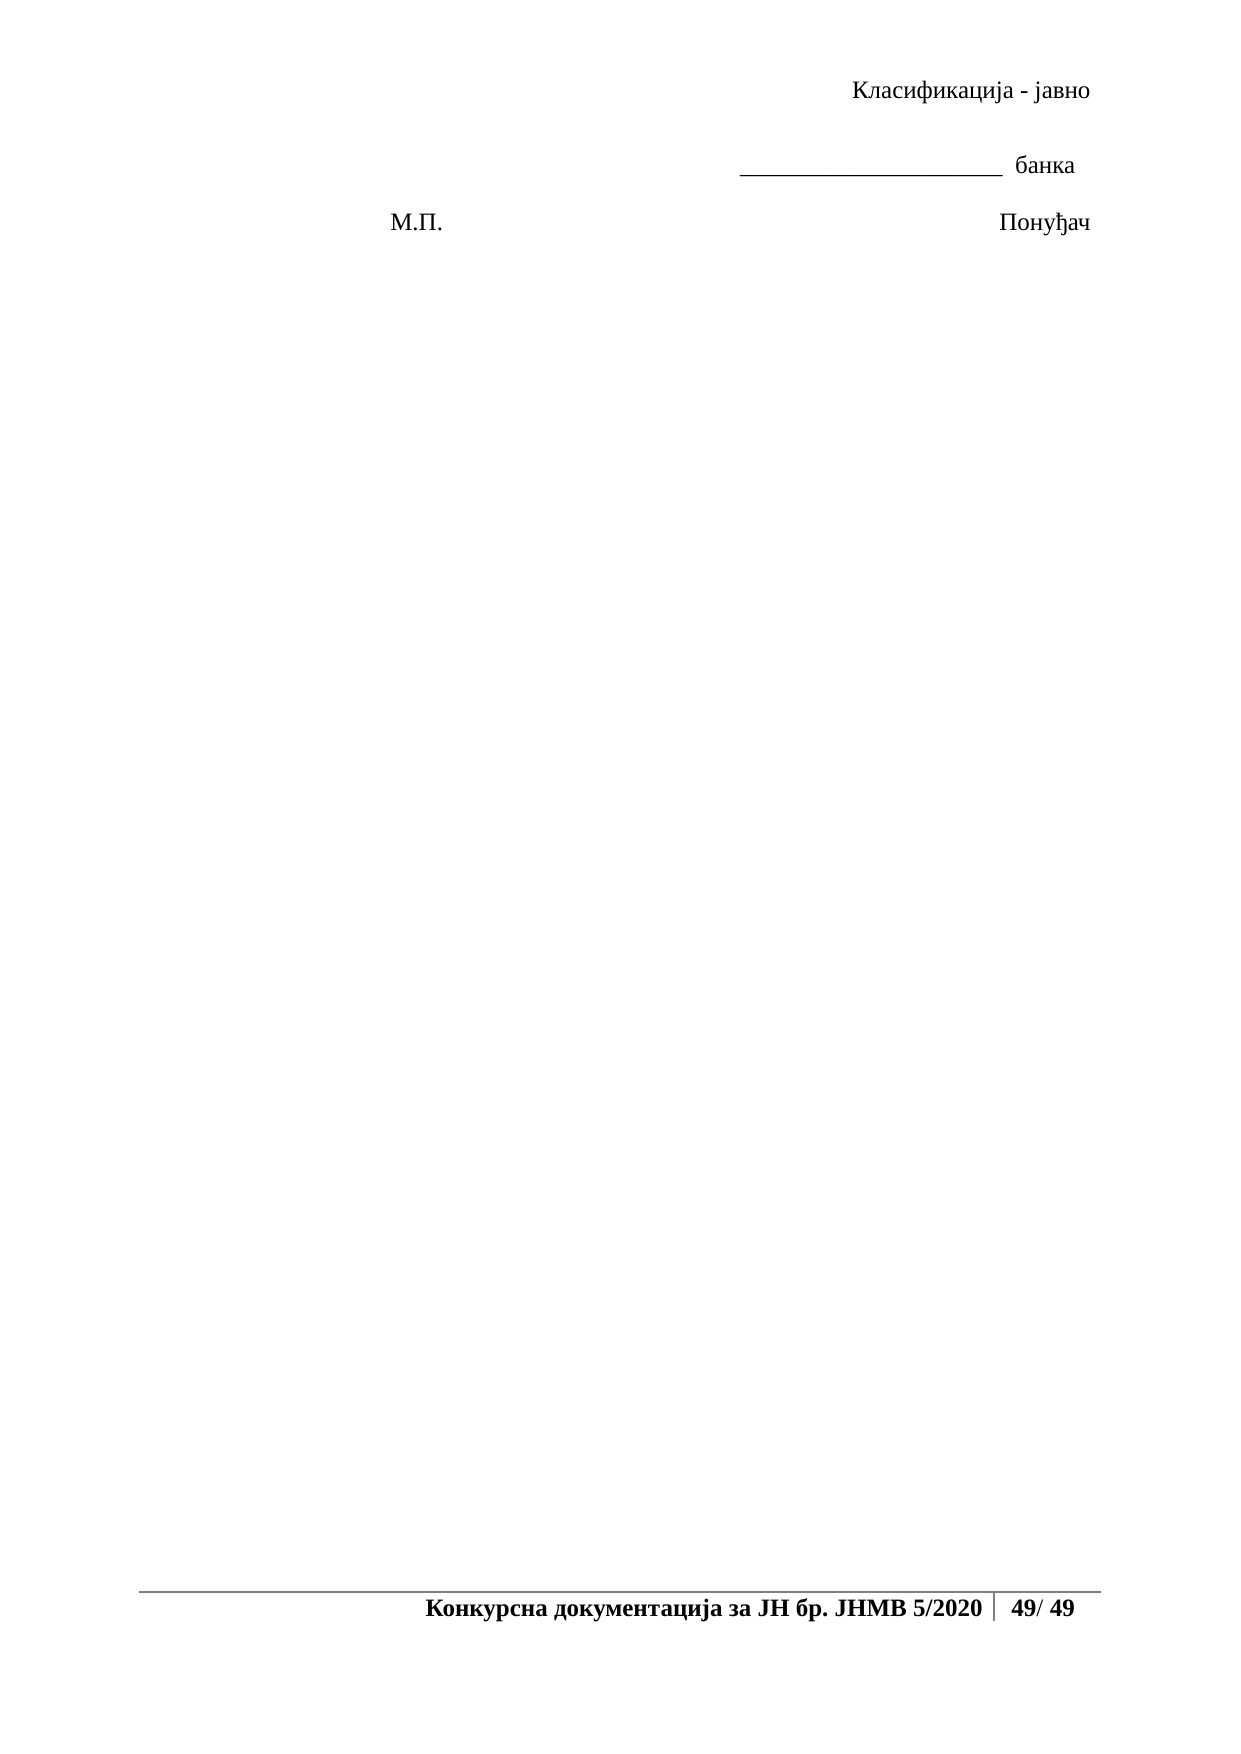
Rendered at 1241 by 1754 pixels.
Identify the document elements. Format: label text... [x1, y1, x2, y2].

text _____________________ банка [150, 150, 1090, 179]
text М.П. Понуђач [150, 207, 1090, 236]
